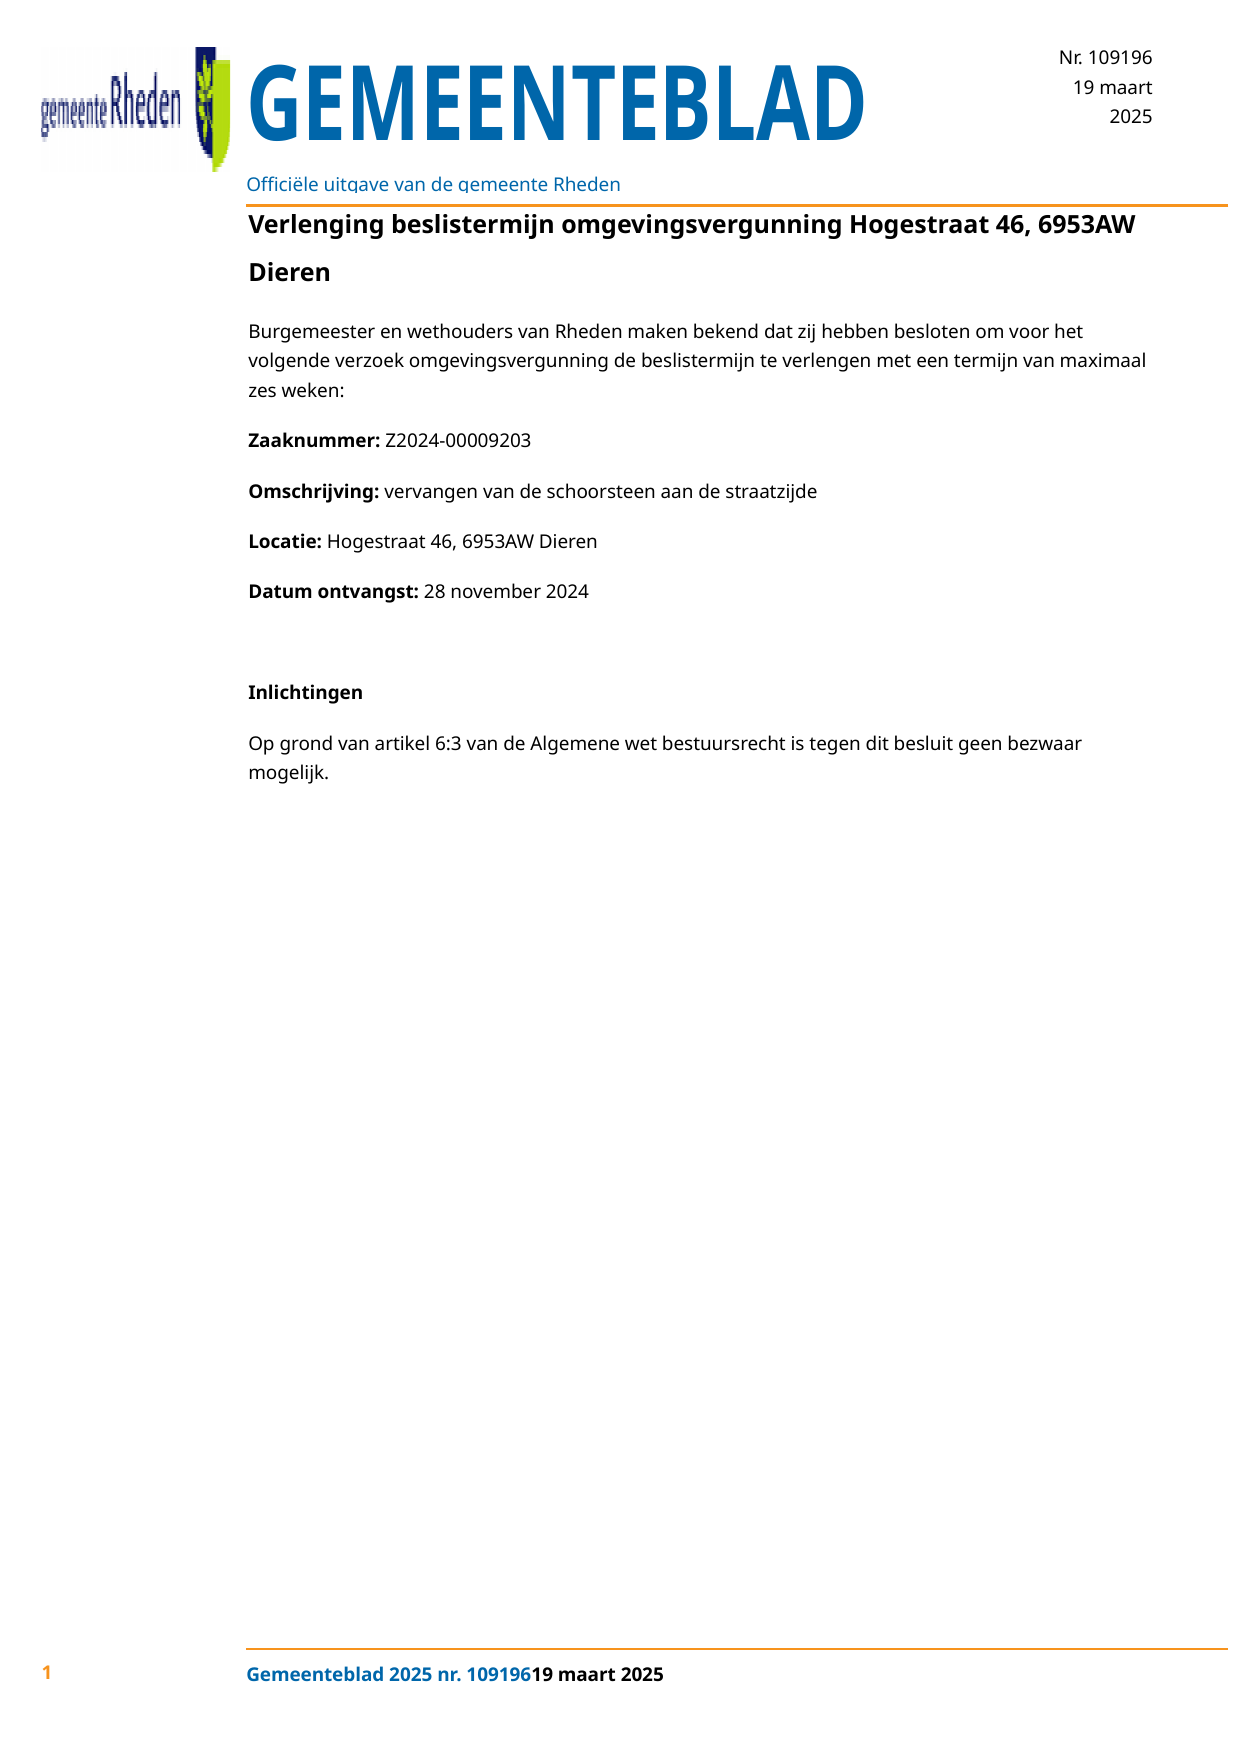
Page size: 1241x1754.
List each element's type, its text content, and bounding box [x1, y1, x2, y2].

text Locatie: Hogestraat 46, 6953AW Dieren [248, 528, 1152, 554]
text Inlichtingen [248, 679, 1152, 705]
text Omschrijving: vervangen van de schoorsteen aan de straatzijde [248, 478, 1152, 504]
picture [41, 47, 231, 172]
text Verlenging beslistermijn omgevingsvergunning Hogestraat 46, 6953AW Dieren [248, 207, 1152, 288]
text Zaaknummer: Z2024-00009203 [248, 427, 1152, 453]
text Burgemeester en wethouders van Rheden maken bekend dat zij hebben besloten om voor het volgende verzoek omgevingsvergunning de beslistermijn te verlengen met een termijn van maximaal zes weken: [248, 318, 1152, 403]
text Op grond van artikel 6:3 van de Algemene wet bestuursrecht is tegen dit besluit geen bezwaar mogelijk. [248, 730, 1152, 785]
text Datum ontvangst: 28 november 2024 [248, 579, 1152, 604]
